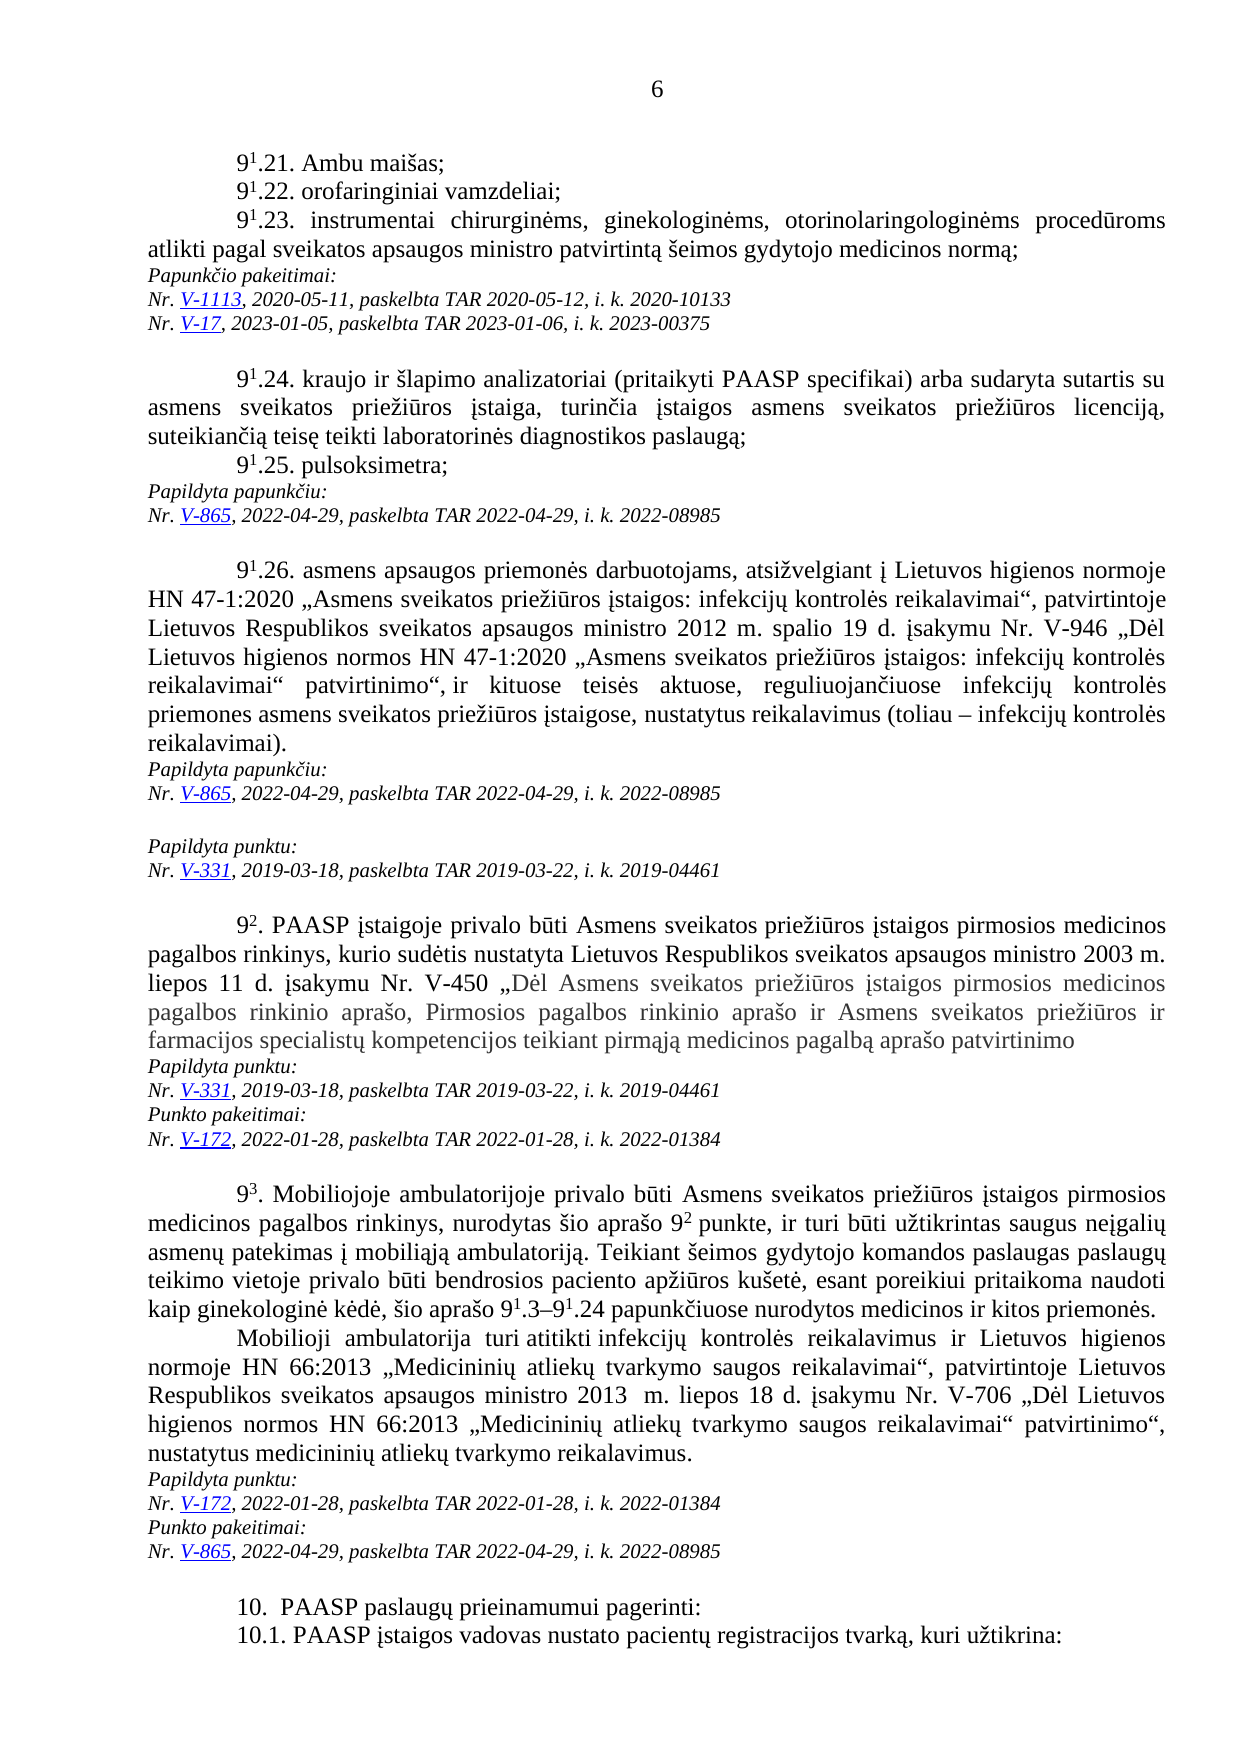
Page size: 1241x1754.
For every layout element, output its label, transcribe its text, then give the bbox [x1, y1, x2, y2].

text 91.24. kraujo ir šlapimo analizatoriai (pritaikyti PAASP specifikai) arba sudaryta sutartis su asmens sveikatos priežiūros įstaiga, turinčia įstaigos asmens sveikatos priežiūros licenciją, suteikiančią teisę teikti laboratorinės diagnostikos paslaugą; [148, 364, 1166, 450]
text Nr. V-172, 2022-01-28, paskelbta TAR 2022-01-28, i. k. 2022-01384 [148, 1126, 1166, 1151]
text Nr. V-865, 2022-04-29, paskelbta TAR 2022-04-29, i. k. 2022-08985 [148, 781, 1166, 805]
text Mobilioji ambulatorija turi atitikti infekcijų kontrolės reikalavimus ir Lietuvos higienos normoje HN 66:2013 „Medicininių atliekų tvarkymo saugos reikalavimai“, patvirtintoje Lietuvos Respublikos sveikatos apsaugos ministro 2013 m. liepos 18 d. įsakymu Nr. V-706 „Dėl Lietuvos higienos normos HN 66:2013 „Medicininių atliekų tvarkymo saugos reikalavimai“ patvirtinimo“, nustatytus medicininių atliekų tvarkymo reikalavimus. [148, 1323, 1166, 1467]
text Papildyta punktu: [148, 1054, 1166, 1078]
text Nr. V-865, 2022-04-29, paskelbta TAR 2022-04-29, i. k. 2022-08985 [148, 503, 1166, 527]
text 91.23. instrumentai chirurginėms, ginekologinėms, otorinolaringologinėms procedūroms atlikti pagal sveikatos apsaugos ministro patvirtintą šeimos gydytojo medicinos normą; [148, 205, 1166, 263]
text Papildyta papunkčiu: [148, 479, 1166, 503]
text 91.22. orofaringiniai vamzdeliai; [148, 176, 1166, 205]
text Punkto pakeitimai: [148, 1102, 1166, 1126]
text 91.26. asmens apsaugos priemonės darbuotojams, atsižvelgiant į Lietuvos higienos normoje HN 47-1:2020 „Asmens sveikatos priežiūros įstaigos: infekcijų kontrolės reikalavimai“, patvirtintoje Lietuvos Respublikos sveikatos apsaugos ministro 2012 m. spalio 19 d. įsakymu Nr. V-946 „Dėl Lietuvos higienos normos HN 47-1:2020 „Asmens sveikatos priežiūros įstaigos: infekcijų kontrolės reikalavimai“ patvirtinimo“, ir kituose teisės aktuose, reguliuojančiuose infekcijų kontrolės priemones asmens sveikatos priežiūros įstaigose, nustatytus reikalavimus (toliau – infekcijų kontrolės reikalavimai). [148, 556, 1166, 757]
text Punkto pakeitimai: [148, 1515, 1166, 1539]
text Papildyta papunkčiu: [148, 757, 1166, 781]
text Papunkčio pakeitimai: [148, 263, 1166, 287]
text 10.1. PAASP įstaigos vadovas nustato pacientų registracijos tvarką, kuri užtikrina: [148, 1621, 1166, 1649]
text 93. Mobiliojoje ambulatorijoje privalo būti Asmens sveikatos priežiūros įstaigos pirmosios medicinos pagalbos rinkinys, nurodytas šio aprašo 92 punkte, ir turi būti užtikrintas saugus neįgalių asmenų patekimas į mobiliąją ambulatoriją. Teikiant šeimos gydytojo komandos paslaugas paslaugų teikimo vietoje privalo būti bendrosios paciento apžiūros kušetė, esant poreikiui pritaikoma naudoti kaip ginekologinė kėdė, šio aprašo 91.3–91.24 papunkčiuose nurodytos medicinos ir kitos priemonės. [148, 1179, 1166, 1323]
text Papildyta punktu: [148, 1467, 1166, 1491]
text 91.21. Ambu maišas; [148, 148, 1166, 176]
text 10. PAASP paslaugų prieinamumui pagerinti: [148, 1592, 1166, 1621]
text 91.25. pulsoksimetra; [148, 450, 1166, 479]
text Nr. V-172, 2022-01-28, paskelbta TAR 2022-01-28, i. k. 2022-01384 [148, 1491, 1166, 1515]
text Papildyta punktu: [148, 834, 1166, 858]
text Nr. V-331, 2019-03-18, paskelbta TAR 2019-03-22, i. k. 2019-04461 [148, 858, 1166, 882]
text Nr. V-865, 2022-04-29, paskelbta TAR 2022-04-29, i. k. 2022-08985 [148, 1539, 1166, 1563]
text 92. PAASP įstaigoje privalo būti Asmens sveikatos priežiūros įstaigos pirmosios medicinos pagalbos rinkinys, kurio sudėtis nustatyta Lietuvos Respublikos sveikatos apsaugos ministro 2003 m. liepos 11 d. įsakymu Nr. V-450 „Dėl Asmens sveikatos priežiūros įstaigos pirmosios medicinos pagalbos rinkinio aprašo, Pirmosios pagalbos rinkinio aprašo ir Asmens sveikatos priežiūros ir farmacijos specialistų kompetencijos teikiant pirmąją medicinos pagalbą aprašo patvirtinimo [148, 911, 1166, 1054]
text Nr. V-331, 2019-03-18, paskelbta TAR 2019-03-22, i. k. 2019-04461 [148, 1078, 1166, 1102]
text Nr. V-1113, 2020-05-11, paskelbta TAR 2020-05-12, i. k. 2020-10133 [148, 287, 1166, 311]
text Nr. V-17, 2023-01-05, paskelbta TAR 2023-01-06, i. k. 2023-00375 [148, 311, 1166, 335]
